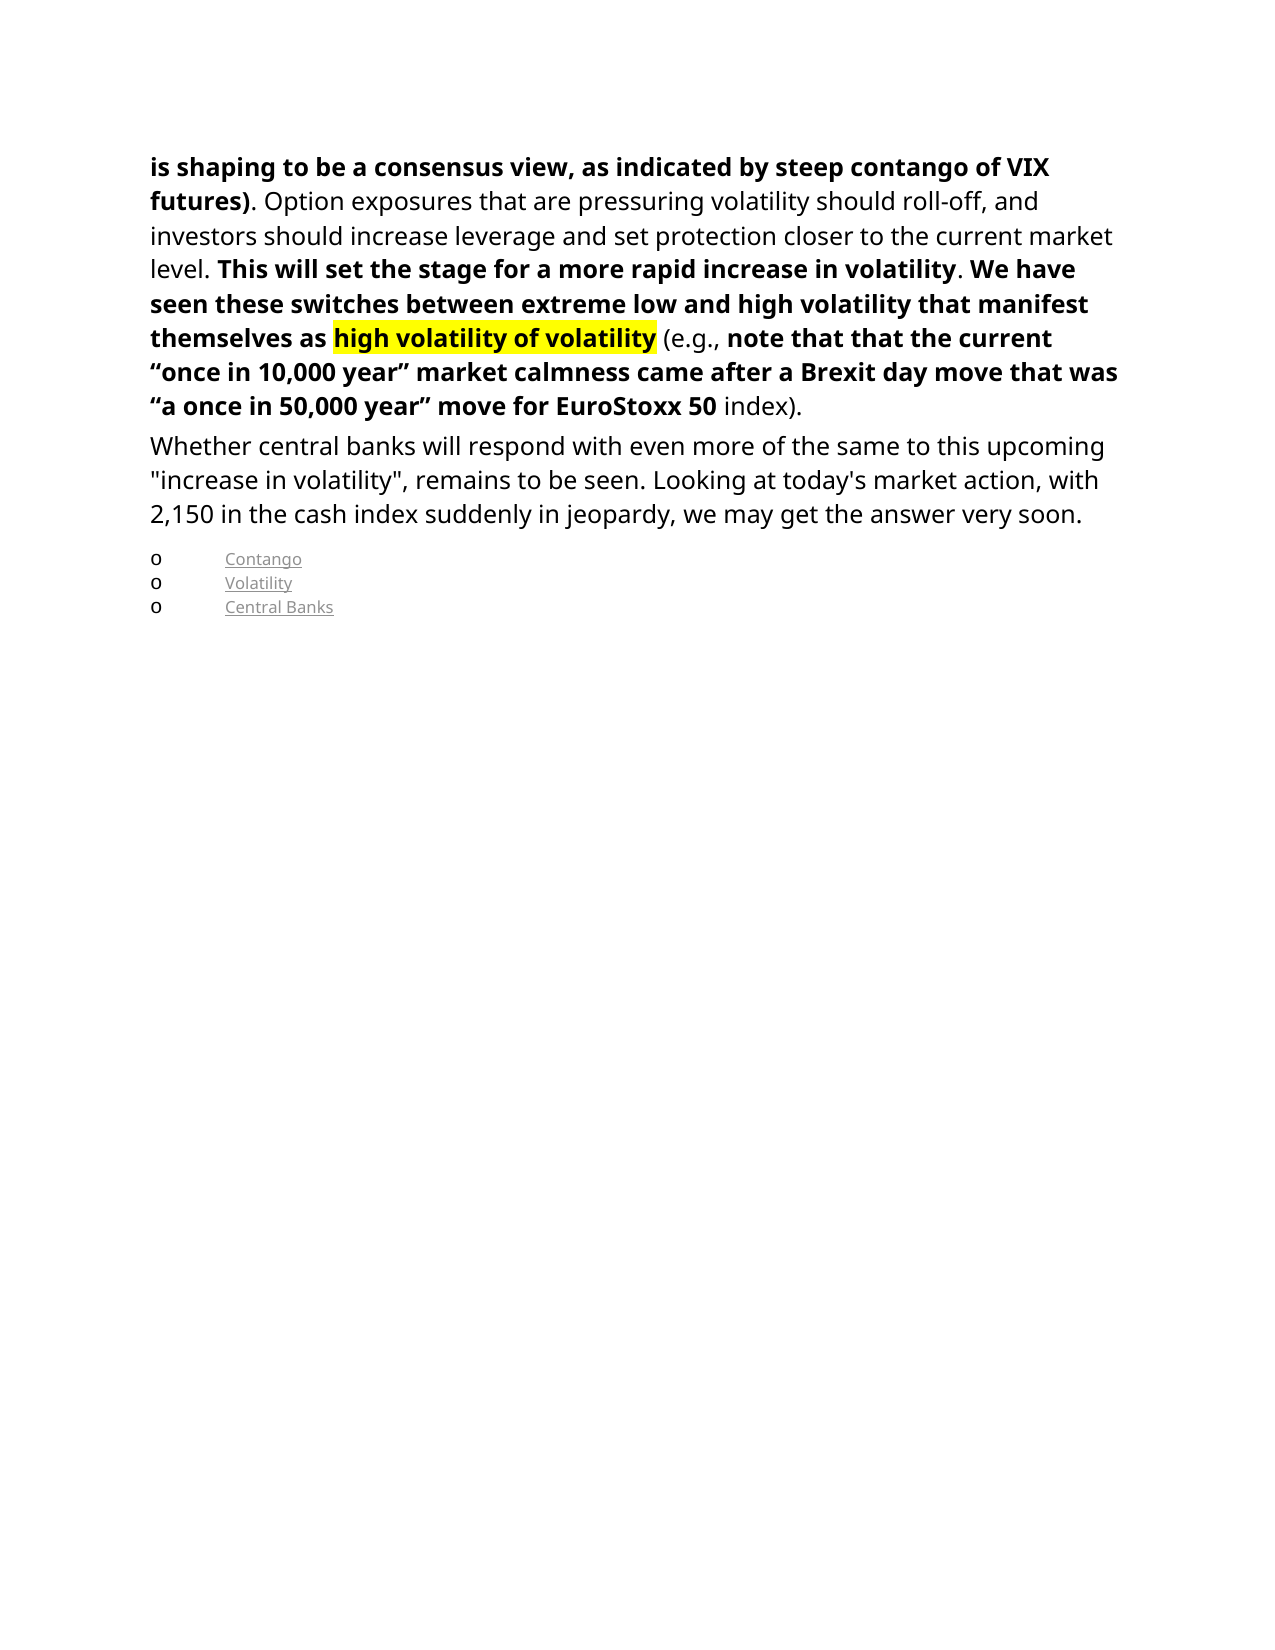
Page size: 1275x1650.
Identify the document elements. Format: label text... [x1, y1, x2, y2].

text Whether central banks will respond with even more of the same to this upcoming "increase in volatility", remains to be seen. Looking at today's market action, with 2,150 in the cash index suddenly in jeopardy, we may get the answer very soon. [150, 429, 1125, 531]
text is shaping to be a consensus view, as indicated by steep contango of VIX futures). Option exposures that are pressuring volatility should roll-off, and investors should increase leverage and set protection closer to the current market level. This will set the stage for a more rapid increase in volatility. We have seen these switches between extreme low and high volatility that manifest themselves as high volatility of volatility (e.g., note that that the current “once in 10,000 year” market calmness came after a Brexit day move that was “a once in 50,000 year” move for EuroStoxx 50 index). [150, 150, 1125, 422]
list Contango [150, 548, 1094, 572]
list Volatility [150, 572, 1094, 596]
list Central Banks [150, 596, 1094, 620]
